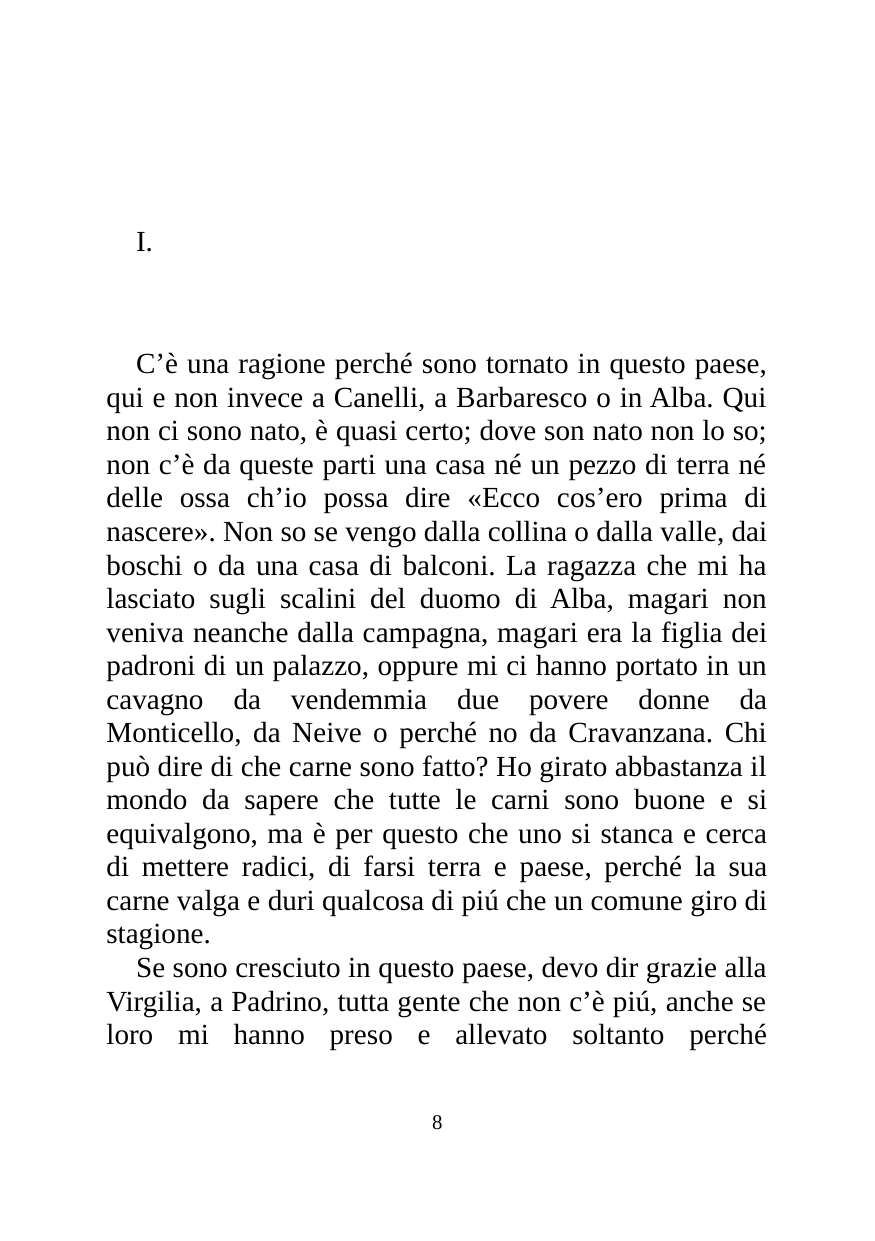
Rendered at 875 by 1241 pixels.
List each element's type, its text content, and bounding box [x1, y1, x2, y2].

text C’è una ragione perché sono tornato in questo paese, qui e non invece a Canelli, a Barbaresco o in Alba. Qui non ci sono nato, è quasi certo; dove son nato non lo so; non c’è da queste parti una casa né un pezzo di terra né delle ossa ch’io possa dire «Ecco cos’ero prima di nascere». Non so se vengo dalla collina o dalla valle, dai boschi o da una casa di balconi. La ragazza che mi ha lasciato sugli scalini del duomo di Alba, magari non veniva neanche dalla campagna, magari era la figlia dei padroni di un palazzo, oppure mi ci hanno portato in un cavagno da vendemmia due povere donne da Monticello, da Neive o perché no da Cravanzana. Chi può dire di che carne sono fatto? Ho girato abbastanza il mondo da sapere che tutte le carni sono buone e si equivalgono, ma è per questo che uno si stanca e cerca di mettere radici, di farsi terra e paese, perché la sua carne valga e duri qualcosa di piú che un comune giro di stagione. [106, 346, 768, 950]
text Se sono cresciuto in questo paese, devo dir grazie alla Virgilia, a Padrino, tutta gente che non c’è piú, anche se loro mi hanno preso e allevato soltanto perché [106, 950, 768, 1051]
subtitle I. [106, 224, 768, 258]
